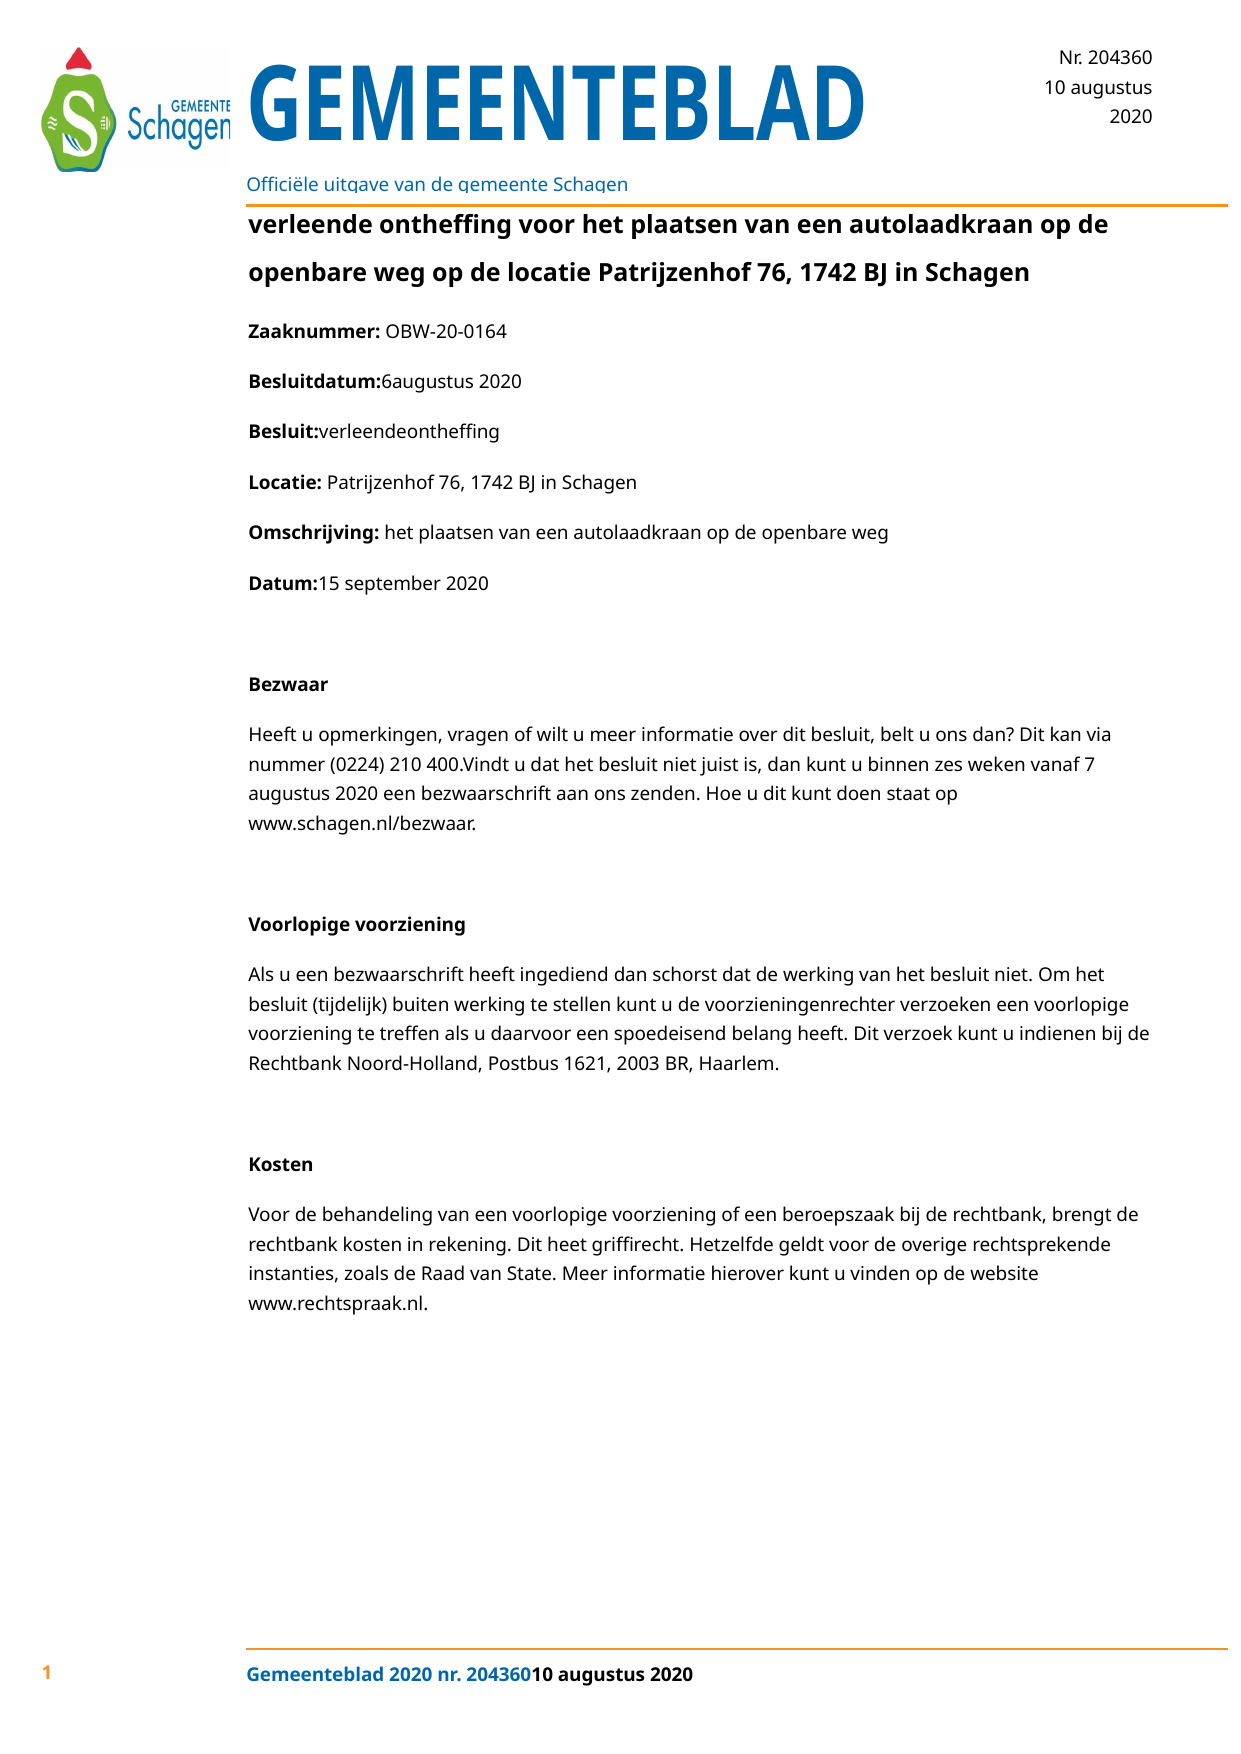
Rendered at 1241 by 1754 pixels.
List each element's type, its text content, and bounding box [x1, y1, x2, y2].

picture [41, 47, 231, 172]
text Kosten [248, 1151, 1152, 1177]
text Datum:15 september 2020 [248, 570, 1152, 596]
text Besluitdatum:6augustus 2020 [248, 368, 1152, 394]
text Voorlopige voorziening [248, 911, 1152, 937]
text Besluit:verleendeontheffing [248, 419, 1152, 444]
text Als u een bezwaarschrift heeft ingediend dan schorst dat de werking van het besluit niet. Om het besluit (tijdelijk) buiten werking te stellen kunt u de voorzieningenrechter verzoeken een voorlopige voorziening te treffen als u daarvoor een spoedeisend belang heeft. Dit verzoek kunt u indienen bij de Rechtbank Noord-Holland, Postbus 1621, 2003 BR, Haarlem. [248, 961, 1152, 1076]
text Bezwaar [248, 671, 1152, 697]
text Locatie: Patrijzenhof 76, 1742 BJ in Schagen [248, 469, 1152, 495]
text Voor de behandeling van een voorlopige voorziening of een beroepszaak bij de rechtbank, brengt de rechtbank kosten in rekening. Dit heet griffirecht. Hetzelfde geldt voor de overige rechtsprekende instanties, zoals de Raad van State. Meer informatie hierover kunt u vinden op de website www.rechtspraak.nl. [248, 1201, 1152, 1316]
text Zaaknummer: OBW-20-0164 [248, 318, 1152, 344]
text verleende ontheffing voor het plaatsen van een autolaadkraan op de openbare weg op de locatie Patrijzenhof 76, 1742 BJ in Schagen [248, 207, 1152, 288]
text Heeft u opmerkingen, vragen of wilt u meer informatie over dit besluit, belt u ons dan? Dit kan via nummer (0224) 210 400.Vindt u dat het besluit niet juist is, dan kunt u binnen zes weken vanaf 7 augustus 2020 een bezwaarschrift aan ons zenden. Hoe u dit kunt doen staat op www.schagen.nl/bezwaar. [248, 721, 1152, 836]
text Omschrijving: het plaatsen van een autolaadkraan op de openbare weg [248, 519, 1152, 545]
